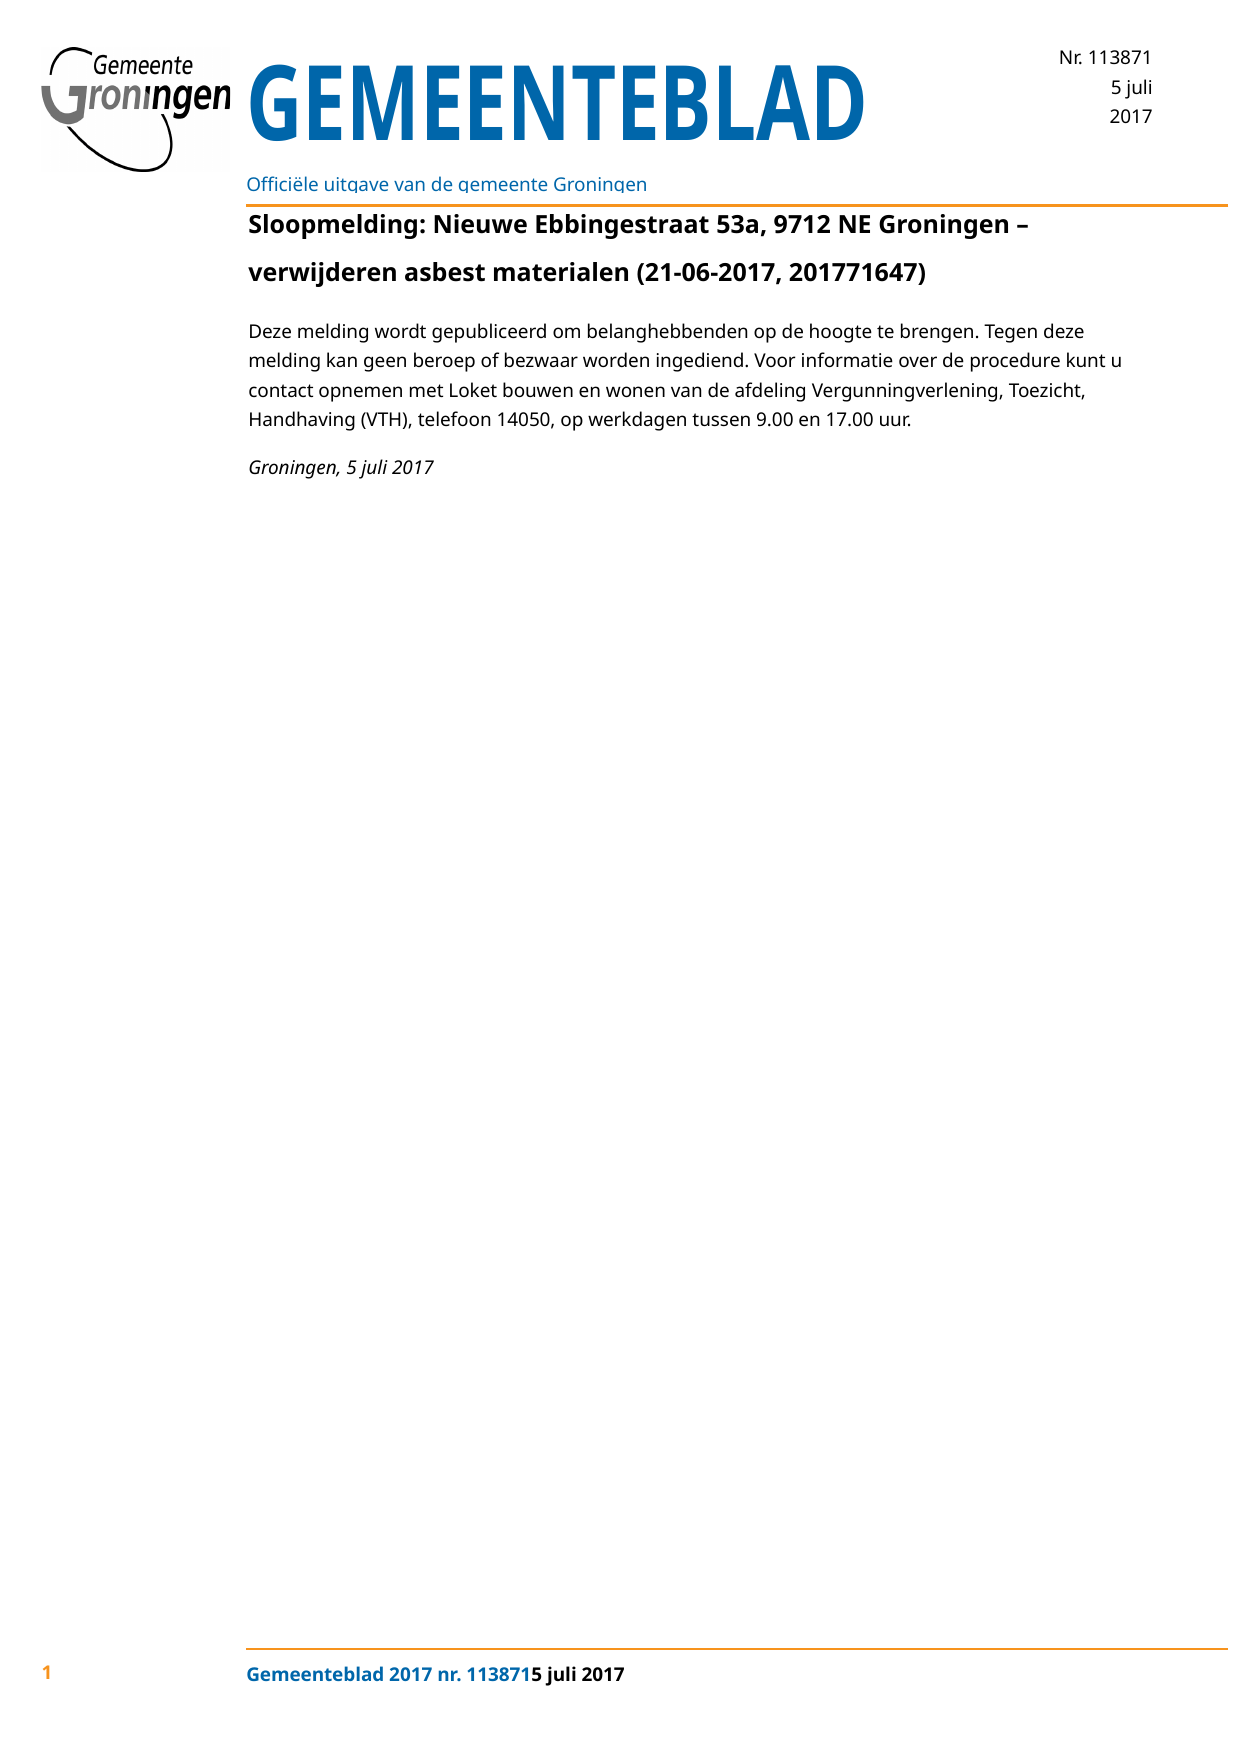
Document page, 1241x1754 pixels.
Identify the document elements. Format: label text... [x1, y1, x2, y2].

text Groningen, 5 juli 2017 [248, 454, 1152, 480]
text Sloopmelding: Nieuwe Ebbingestraat 53a, 9712 NE Groningen – verwijderen asbest materialen (21-06-2017, 201771647) [248, 207, 1152, 288]
picture [41, 47, 231, 172]
text Deze melding wordt gepubliceerd om belanghebbenden op de hoogte te brengen. Tegen deze melding kan geen beroep of bezwaar worden ingediend. Voor informatie over de procedure kunt u contact opnemen met Loket bouwen en wonen van de afdeling Vergunningverlening, Toezicht, Handhaving (VTH), telefoon 14050, op werkdagen tussen 9.00 en 17.00 uur. [248, 318, 1152, 432]
